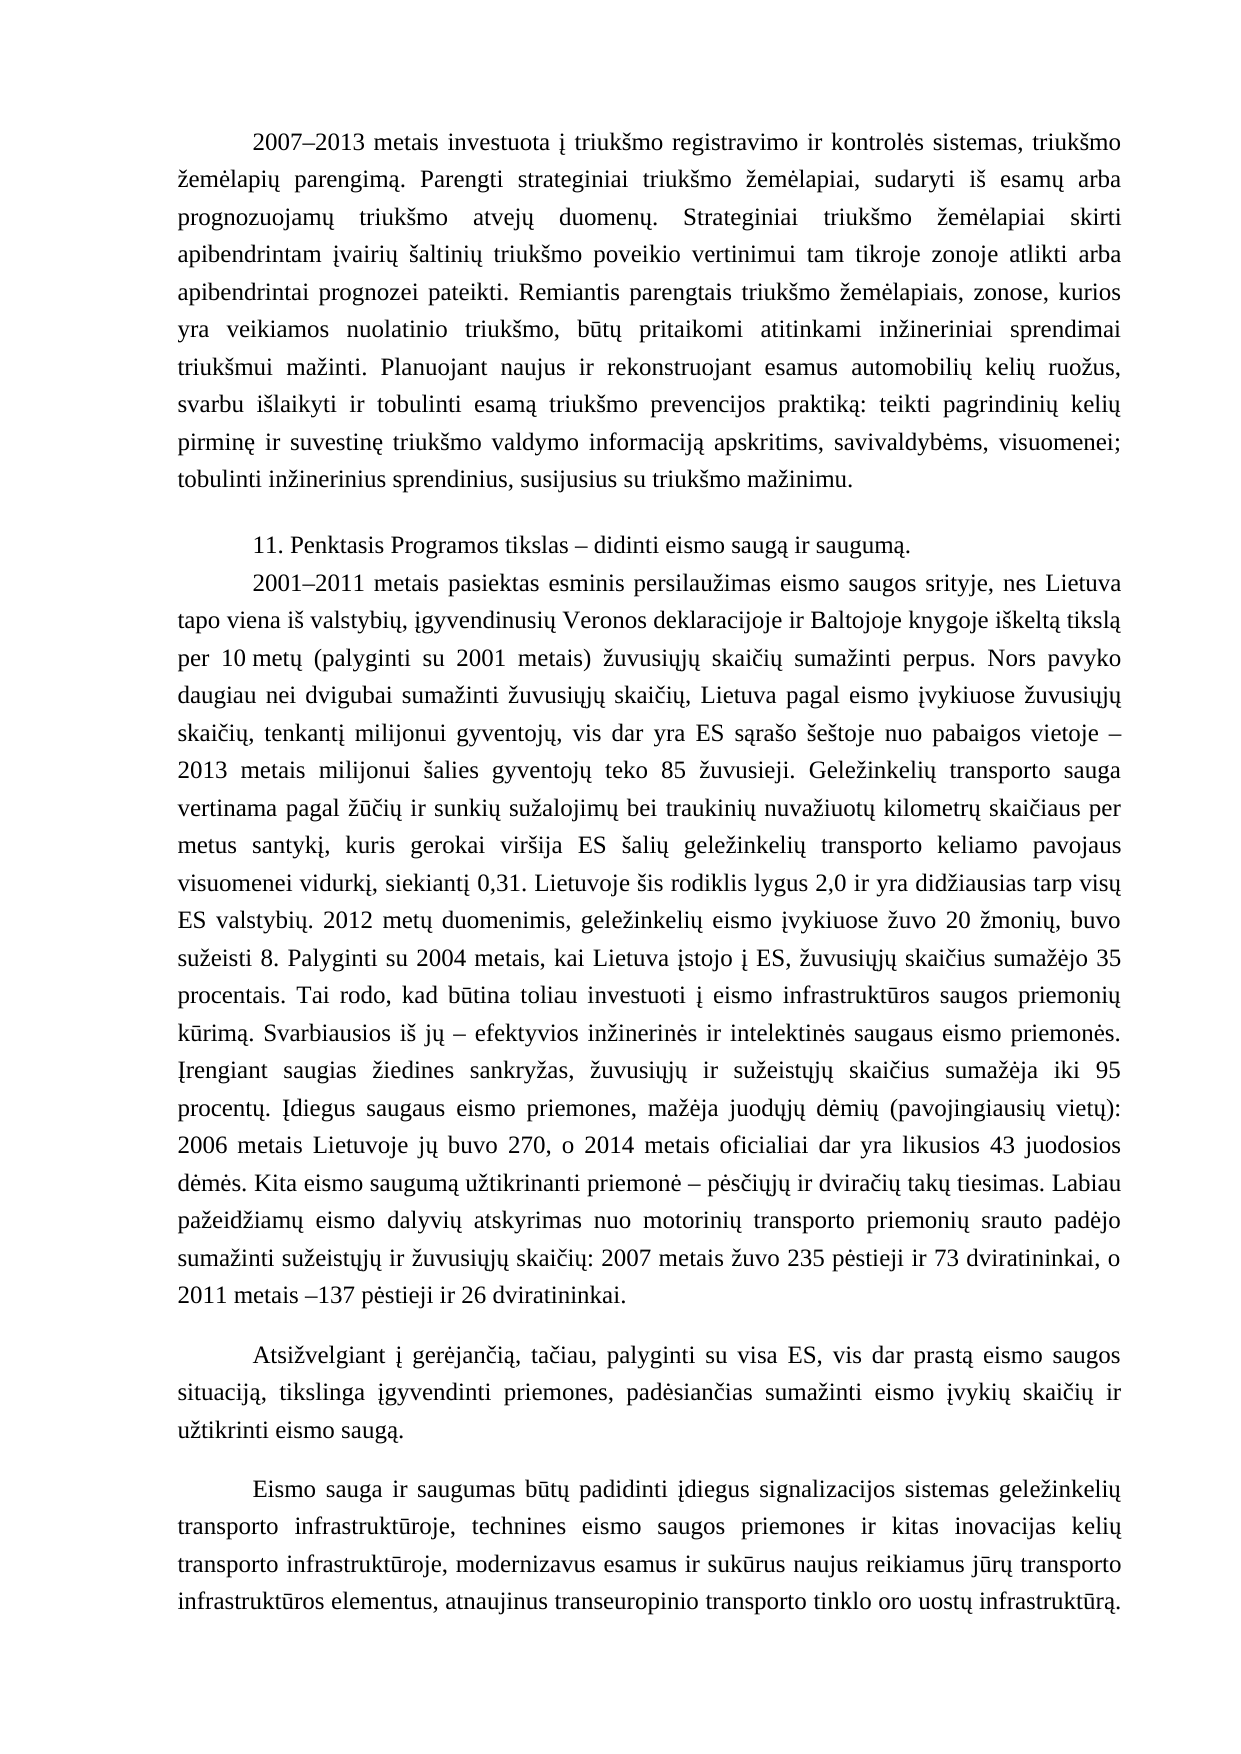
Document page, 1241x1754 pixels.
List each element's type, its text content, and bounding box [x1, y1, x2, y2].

text Atsižvelgiant į gerėjančią, tačiau, palyginti su visa ES, vis dar prastą eismo saugos situaciją, tikslinga įgyvendinti priemones, padėsiančias sumažinti eismo įvykių skaičių ir užtikrinti eismo saugą. [177, 1331, 1122, 1443]
text 2001–2011 metais pasiektas esminis persilaužimas eismo saugos srityje, nes Lietuva tapo viena iš valstybių, įgyvendinusių Veronos deklaracijoje ir Baltojoje knygoje iškeltą tikslą per 10 metų (palyginti su 2001 metais) žuvusiųjų skaičių sumažinti perpus. Nors pavyko daugiau nei dvigubai sumažinti žuvusiųjų skaičių, Lietuva pagal eismo įvykiuose žuvusiųjų skaičių, tenkantį milijonui gyventojų, vis dar yra ES sąrašo šeštoje nuo pabaigos vietoje – 2013 metais milijonui šalies gyventojų teko 85 žuvusieji. Geležinkelių transporto sauga vertinama pagal žūčių ir sunkių sužalojimų bei traukinių nuvažiuotų kilometrų skaičiaus per metus santykį, kuris gerokai viršija ES šalių geležinkelių transporto keliamo pavojaus visuomenei vidurkį, siekiantį 0,31. Lietuvoje šis rodiklis lygus 2,0 ir yra didžiausias tarp visų ES valstybių. 2012 metų duomenimis, geležinkelių eismo įvykiuose žuvo 20 žmonių, buvo sužeisti 8. Palyginti su 2004 metais, kai Lietuva įstojo į ES, žuvusiųjų skaičius sumažėjo 35 procentais. Tai rodo, kad būtina toliau investuoti į eismo infrastruktūros saugos priemonių kūrimą. Svarbiausios iš jų – efektyvios inžinerinės ir intelektinės saugaus eismo priemonės. Įrengiant saugias žiedines sankryžas, žuvusiųjų ir sužeistųjų skaičius sumažėja iki 95 procentų. Įdiegus saugaus eismo priemones, mažėja juodųjų dėmių (pavojingiausių vietų): 2006 metais Lietuvoje jų buvo 270, o 2014 metais oficialiai dar yra likusios 43 juodosios dėmės. Kita eismo saugumą užtikrinanti priemonė – pėsčiųjų ir dviračių takų tiesimas. Labiau pažeidžiamų eismo dalyvių atskyrimas nuo motorinių transporto priemonių srauto padėjo sumažinti sužeistųjų ir žuvusiųjų skaičių: 2007 metais žuvo 235 pėstieji ir 73 dviratininkai, o 2011 metais –137 pėstieji ir 26 dviratininkai. [177, 559, 1122, 1309]
text Eismo sauga ir saugumas būtų padidinti įdiegus signalizacijos sistemas geležinkelių transporto infrastruktūroje, technines eismo saugos priemones ir kitas inovacijas kelių transporto infrastruktūroje, modernizavus esamus ir sukūrus naujus reikiamus jūrų transporto infrastruktūros elementus, atnaujinus transeuropinio transporto tinklo oro uostų infrastruktūrą. [177, 1465, 1122, 1615]
text 2007–2013 metais investuota į triukšmo registravimo ir kontrolės sistemas, triukšmo žemėlapių parengimą. Parengti strateginiai triukšmo žemėlapiai, sudaryti iš esamų arba prognozuojamų triukšmo atvejų duomenų. Strateginiai triukšmo žemėlapiai skirti apibendrintam įvairių šaltinių triukšmo poveikio vertinimui tam tikroje zonoje atlikti arba apibendrintai prognozei pateikti. Remiantis parengtais triukšmo žemėlapiais, zonose, kurios yra veikiamos nuolatinio triukšmo, būtų pritaikomi atitinkami inžineriniai sprendimai triukšmui mažinti. Planuojant naujus ir rekonstruojant esamus automobilių kelių ruožus, svarbu išlaikyti ir tobulinti esamą triukšmo prevencijos praktiką: teikti pagrindinių kelių pirminę ir suvestinę triukšmo valdymo informaciją apskritims, savivaldybėms, visuomenei; tobulinti inžinerinius sprendinius, susijusius su triukšmo mažinimu. [177, 118, 1122, 493]
text 11. Penktasis Programos tikslas – didinti eismo saugą ir saugumą. [177, 522, 1122, 559]
